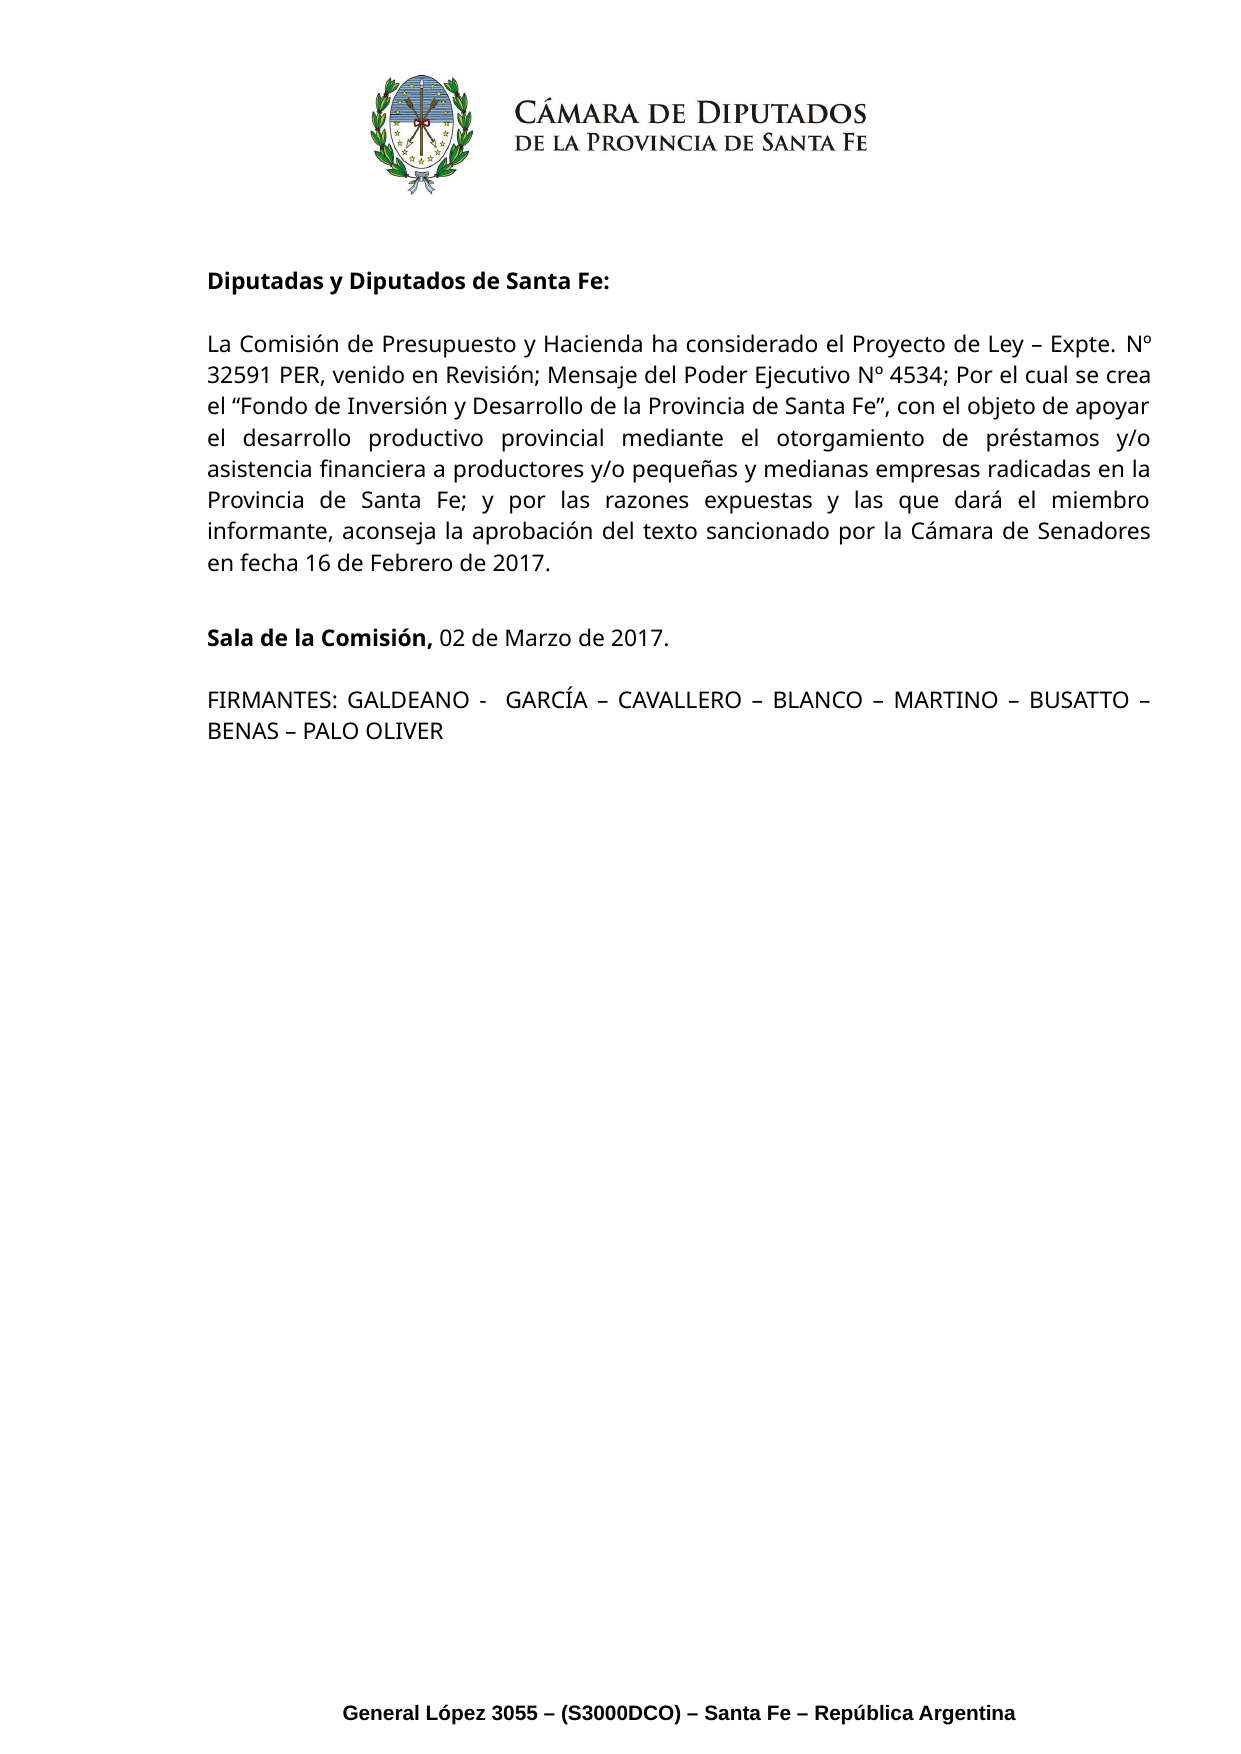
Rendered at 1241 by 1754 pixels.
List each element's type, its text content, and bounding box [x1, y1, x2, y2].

text La Comisión de Presupuesto y Hacienda ha considerado el Proyecto de Ley – Expte. Nº 32591 PER, venido en Revisión; Mensaje del Poder Ejecutivo Nº 4534; Por el cual se crea el “Fondo de Inversión y Desarrollo de la Provincia de Santa Fe”, con el objeto de apoyar el desarrollo productivo provincial mediante el otorgamiento de préstamos y/o asistencia financiera a productores y/o pequeñas y medianas empresas radicadas en la Provincia de Santa Fe; y por las razones expuestas y las que dará el miembro informante, aconseja la aprobación del texto sancionado por la Cámara de Senadores en fecha 16 de Febrero de 2017. [207, 328, 1152, 578]
text Diputadas y Diputados de Santa Fe: [207, 265, 1152, 297]
picture [370, 75, 867, 199]
text FIRMANTES: GALDEANO - GARCÍA – CAVALLERO – BLANCO – MARTINO – BUSATTO – BENAS – PALO OLIVER [207, 684, 1152, 747]
text Sala de la Comisión, 02 de Marzo de 2017. [207, 622, 1152, 653]
